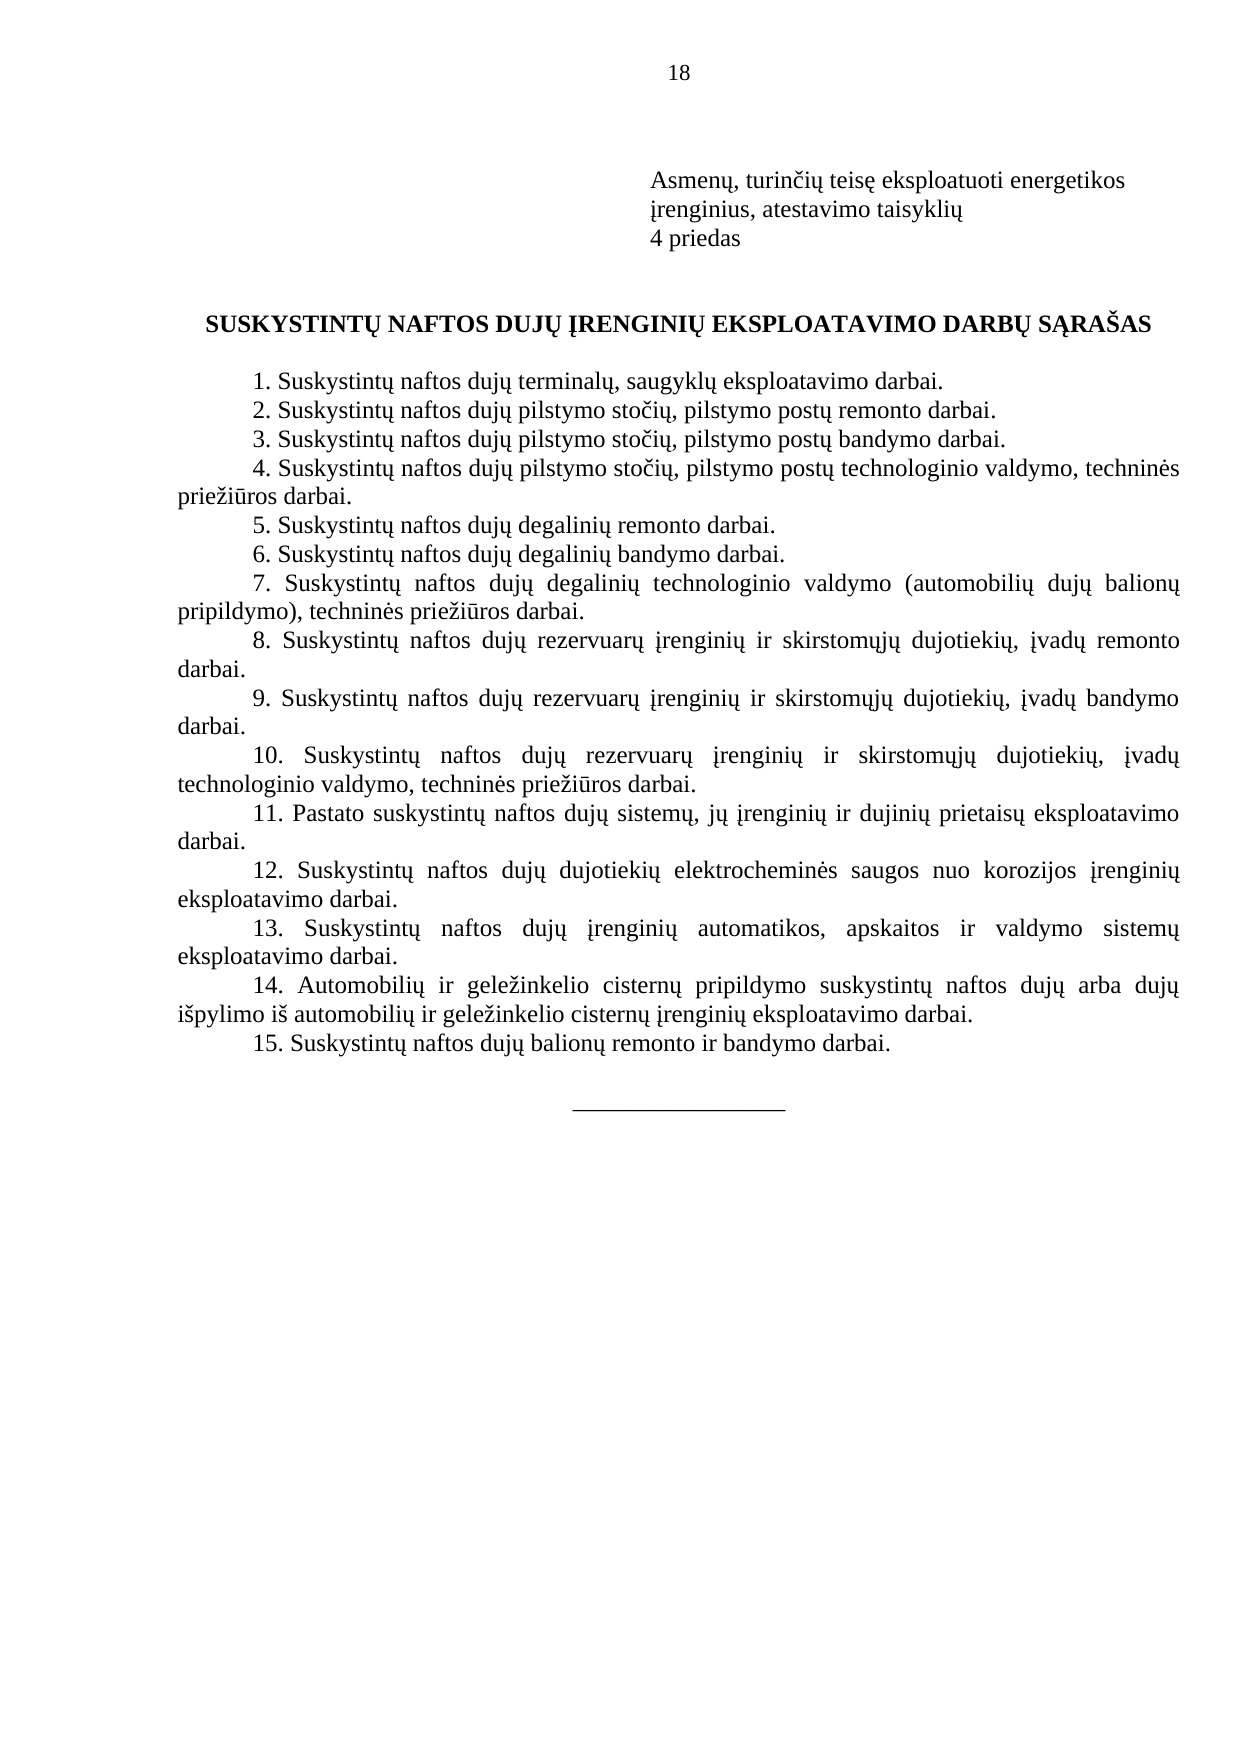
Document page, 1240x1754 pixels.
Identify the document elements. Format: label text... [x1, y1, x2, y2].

text 11. Pastato suskystintų naftos dujų sistemų, jų įrenginių ir dujinių prietaisų eksploatavimo darbai. [177, 798, 1181, 855]
text 5. Suskystintų naftos dujų degalinių remonto darbai. [177, 510, 1181, 539]
text 3. Suskystintų naftos dujų pilstymo stočių, pilstymo postų bandymo darbai. [177, 424, 1181, 453]
text 12. Suskystintų naftos dujų dujotiekių elektrocheminės saugos nuo korozijos įrenginių eksploatavimo darbai. [177, 855, 1181, 913]
text 9. Suskystintų naftos dujų rezervuarų įrenginių ir skirstomųjų dujotiekių, įvadų bandymo darbai. [177, 683, 1181, 740]
text 7. Suskystintų naftos dujų degalinių technologinio valdymo (automobilių dujų balionų pripildymo), techninės priežiūros darbai. [177, 568, 1181, 625]
text Suskystintų naftos Dujų įrenginių eksploatavimo DARBŲ SąRAšAS [177, 309, 1181, 338]
text 4. Suskystintų naftos dujų pilstymo stočių, pilstymo postų technologinio valdymo, techninės priežiūros darbai. [177, 453, 1181, 510]
text 6. Suskystintų naftos dujų degalinių bandymo darbai. [177, 539, 1181, 568]
text _________________ [177, 1085, 1181, 1114]
text 15. Suskystintų naftos dujų balionų remonto ir bandymo darbai. [177, 1028, 1181, 1056]
text 14. Automobilių ir geležinkelio cisternų pripildymo suskystintų naftos dujų arba dujų išpylimo iš automobilių ir geležinkelio cisternų įrenginių eksploatavimo darbai. [177, 970, 1181, 1028]
text 10. Suskystintų naftos dujų rezervuarų įrenginių ir skirstomųjų dujotiekių, įvadų technologinio valdymo, techninės priežiūros darbai. [177, 740, 1181, 798]
text 13. Suskystintų naftos dujų įrenginių automatikos, apskaitos ir valdymo sistemų eksploatavimo darbai. [177, 913, 1181, 970]
text įrenginius, atestavimo taisyklių [177, 194, 1181, 223]
text 1. Suskystintų naftos dujų terminalų, saugyklų eksploatavimo darbai. [177, 366, 1181, 395]
text 4 priedas [177, 223, 1181, 251]
text 2. Suskystintų naftos dujų pilstymo stočių, pilstymo postų remonto darbai. [177, 395, 1181, 424]
text 8. Suskystintų naftos dujų rezervuarų įrenginių ir skirstomųjų dujotiekių, įvadų remonto darbai. [177, 625, 1181, 683]
text Asmenų, turinčių teisę eksploatuoti energetikos [177, 165, 1181, 194]
